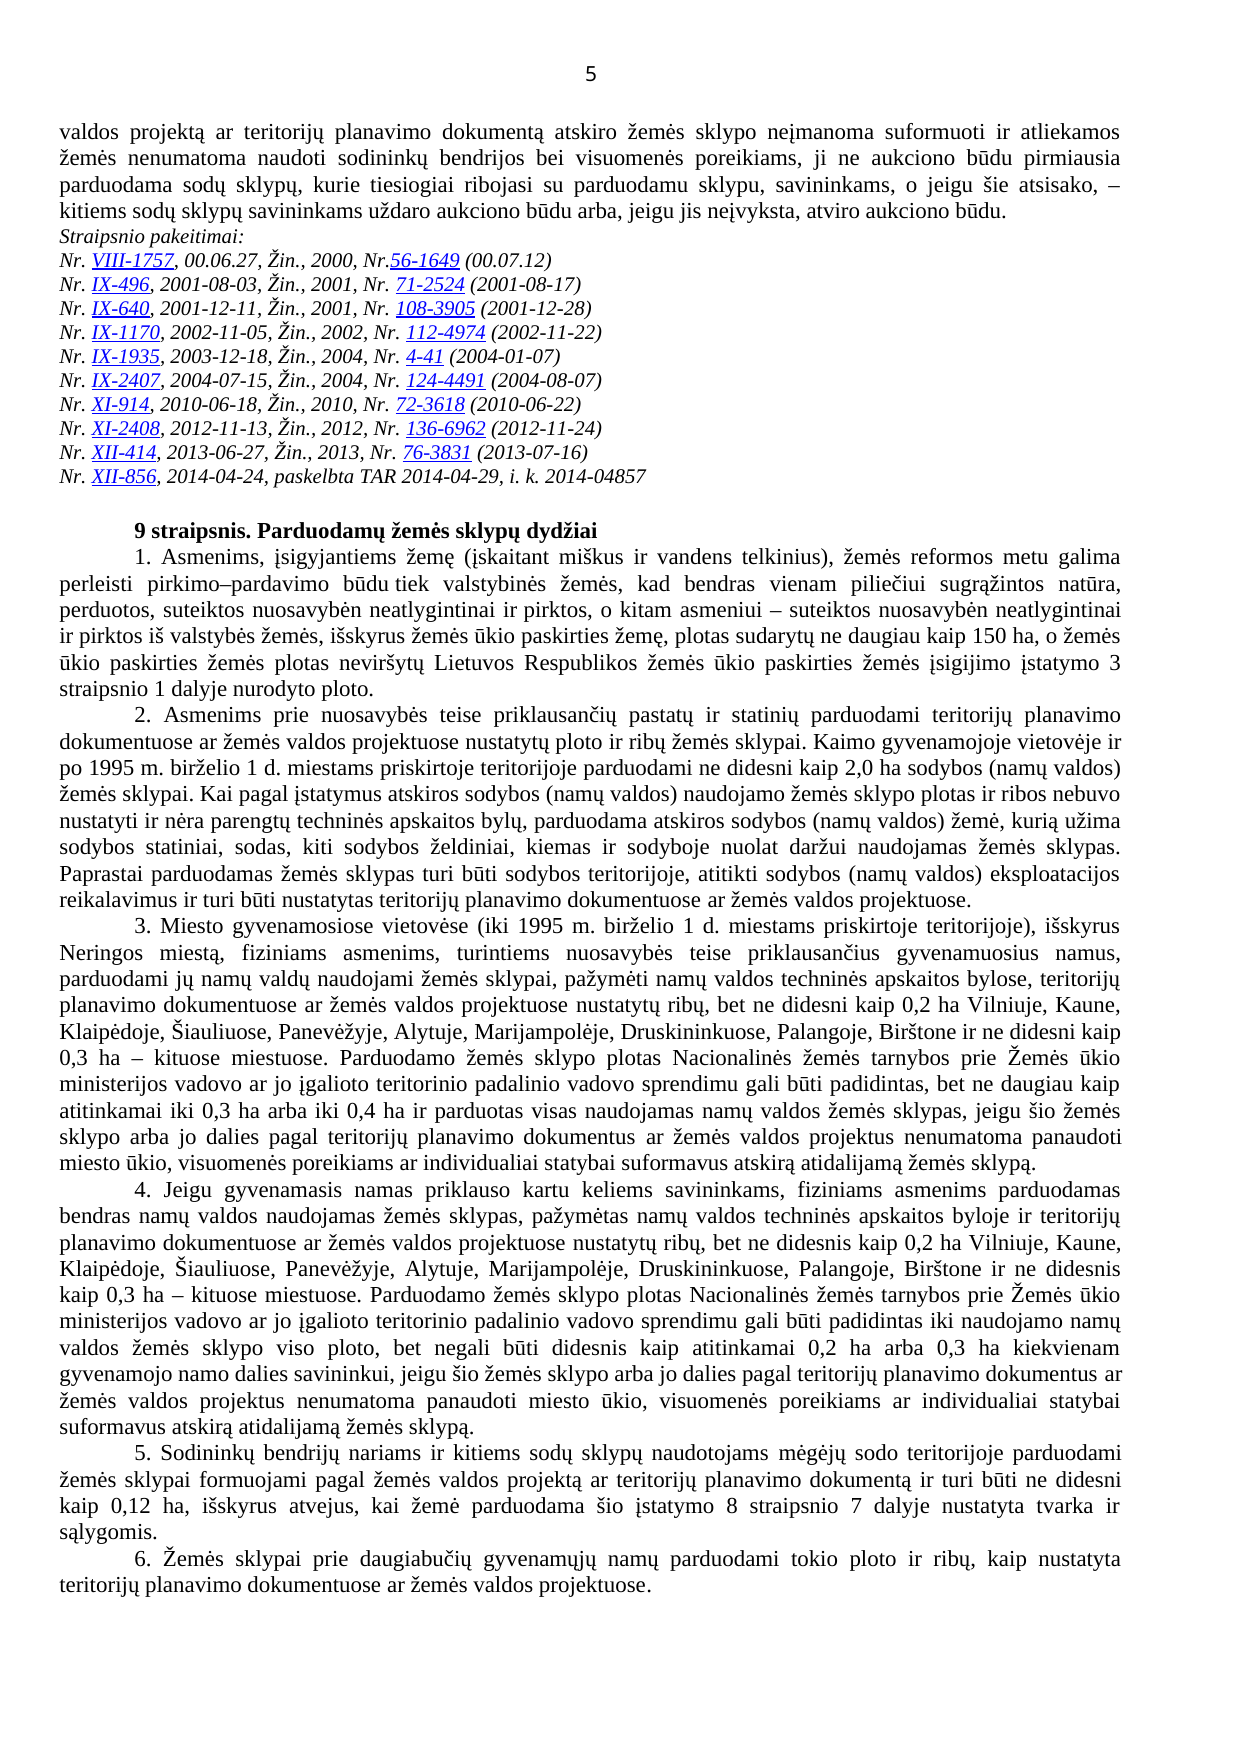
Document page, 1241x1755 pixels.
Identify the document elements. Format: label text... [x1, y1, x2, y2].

text Nr. XII-856, 2014-04-24, paskelbta TAR 2014-04-29, i. k. 2014-04857 [59, 464, 1122, 488]
text Nr. IX-1935, 2003-12-18, Žin., 2004, Nr. 4-41 (2004-01-07) [59, 344, 1122, 368]
text Nr. IX-1170, 2002-11-05, Žin., 2002, Nr. 112-4974 (2002-11-22) [59, 320, 1122, 344]
text 6. Žemės sklypai prie daugiabučių gyvenamųjų namų parduodami tokio ploto ir ribų, kaip nustatyta teritorijų planavimo dokumentuose ar žemės valdos projektuose. [59, 1545, 1122, 1597]
text Nr. XII-414, 2013-06-27, Žin., 2013, Nr. 76-3831 (2013-07-16) [59, 440, 1122, 464]
text Nr. IX-496, 2001-08-03, Žin., 2001, Nr. 71-2524 (2001-08-17) [59, 272, 1122, 296]
text 9 straipsnis. Parduodamų žemės sklypų dydžiai [59, 517, 1122, 543]
text 1. Asmenims, įsigyjantiems žemę (įskaitant miškus ir vandens telkinius), žemės reformos metu galima perleisti pirkimo–pardavimo būdu tiek valstybinės žemės, kad bendras vienam piliečiui sugrąžintos natūra, perduotos, suteiktos nuosavybėn neatlygintinai ir pirktos, o kitam asmeniui – suteiktos nuosavybėn neatlygintinai ir pirktos iš valstybės žemės, išskyrus žemės ūkio paskirties žemę, plotas sudarytų ne daugiau kaip 150 ha, o žemės ūkio paskirties žemės plotas neviršytų Lietuvos Respublikos žemės ūkio paskirties žemės įsigijimo įstatymo 3 straipsnio 1 dalyje nurodyto ploto. [59, 543, 1122, 701]
text 5. Sodininkų bendrijų nariams ir kitiems sodų sklypų naudotojams mėgėjų sodo teritorijoje parduodami žemės sklypai formuojami pagal žemės valdos projektą ar teritorijų planavimo dokumentą ir turi būti ne didesni kaip 0,12 ha, išskyrus atvejus, kai žemė parduodama šio įstatymo 8 straipsnio 7 dalyje nustatyta tvarka ir sąlygomis. [59, 1439, 1122, 1545]
text Nr. XI-914, 2010-06-18, Žin., 2010, Nr. 72-3618 (2010-06-22) [59, 392, 1122, 416]
text valdos projektą ar teritorijų planavimo dokumentą atskiro žemės sklypo neįmanoma suformuoti ir atliekamos žemės nenumatoma naudoti sodininkų bendrijos bei visuomenės poreikiams, ji ne aukciono būdu pirmiausia parduodama sodų sklypų, kurie tiesiogiai ribojasi su parduodamu sklypu, savininkams, o jeigu šie atsisako, – kitiems sodų sklypų savininkams uždaro aukciono būdu arba, jeigu jis neįvyksta, atviro aukciono būdu. [59, 118, 1122, 223]
text Nr. IX-640, 2001-12-11, Žin., 2001, Nr. 108-3905 (2001-12-28) [59, 296, 1122, 320]
text Nr. VIII-1757, 00.06.27, Žin., 2000, Nr.56-1649 (00.07.12) [59, 248, 1122, 272]
text 3. Miesto gyvenamosiose vietovėse (iki 1995 m. birželio 1 d. miestams priskirtoje teritorijoje), išskyrus Neringos miestą, fiziniams asmenims, turintiems nuosavybės teise priklausančius gyvenamuosius namus, parduodami jų namų valdų naudojami žemės sklypai, pažymėti namų valdos techninės apskaitos bylose, teritorijų planavimo dokumentuose ar žemės valdos projektuose nustatytų ribų, bet ne didesni kaip 0,2 ha Vilniuje, Kaune, Klaipėdoje, Šiauliuose, Panevėžyje, Alytuje, Marijampolėje, Druskininkuose, Palangoje, Birštone ir ne didesni kaip 0,3 ha – kituose miestuose. Parduodamo žemės sklypo plotas Nacionalinės žemės tarnybos prie Žemės ūkio ministerijos vadovo ar jo įgalioto teritorinio padalinio vadovo sprendimu gali būti padidintas, bet ne daugiau kaip atitinkamai iki 0,3 ha arba iki 0,4 ha ir parduotas visas naudojamas namų valdos žemės sklypas, jeigu šio žemės sklypo arba jo dalies pagal teritorijų planavimo dokumentus ar žemės valdos projektus nenumatoma panaudoti miesto ūkio, visuomenės poreikiams ar individualiai statybai suformavus atskirą atidalijamą žemės sklypą. [59, 912, 1122, 1176]
text Nr. XI-2408, 2012-11-13, Žin., 2012, Nr. 136-6962 (2012-11-24) [59, 416, 1122, 440]
text 4. Jeigu gyvenamasis namas priklauso kartu keliems savininkams, fiziniams asmenims parduodamas bendras namų valdos naudojamas žemės sklypas, pažymėtas namų valdos techninės apskaitos byloje ir teritorijų planavimo dokumentuose ar žemės valdos projektuose nustatytų ribų, bet ne didesnis kaip 0,2 ha Vilniuje, Kaune, Klaipėdoje, Šiauliuose, Panevėžyje, Alytuje, Marijampolėje, Druskininkuose, Palangoje, Birštone ir ne didesnis kaip 0,3 ha – kituose miestuose. Parduodamo žemės sklypo plotas Nacionalinės žemės tarnybos prie Žemės ūkio ministerijos vadovo ar jo įgalioto teritorinio padalinio vadovo sprendimu gali būti padidintas iki naudojamo namų valdos žemės sklypo viso ploto, bet negali būti didesnis kaip atitinkamai 0,2 ha arba 0,3 ha kiekvienam gyvenamojo namo dalies savininkui, jeigu šio žemės sklypo arba jo dalies pagal teritorijų planavimo dokumentus ar žemės valdos projektus nenumatoma panaudoti miesto ūkio, visuomenės poreikiams ar individualiai statybai suformavus atskirą atidalijamą žemės sklypą. [59, 1176, 1122, 1439]
text Nr. IX-2407, 2004-07-15, Žin., 2004, Nr. 124-4491 (2004-08-07) [59, 368, 1122, 392]
text Straipsnio pakeitimai: [59, 223, 1122, 248]
text 2. Asmenims prie nuosavybės teise priklausančių pastatų ir statinių parduodami teritorijų planavimo dokumentuose ar žemės valdos projektuose nustatytų ploto ir ribų žemės sklypai. Kaimo gyvenamojoje vietovėje ir po 1995 m. birželio 1 d. miestams priskirtoje teritorijoje parduodami ne didesni kaip 2,0 ha sodybos (namų valdos) žemės sklypai. Kai pagal įstatymus atskiros sodybos (namų valdos) naudojamo žemės sklypo plotas ir ribos nebuvo nustatyti ir nėra parengtų techninės apskaitos bylų, parduodama atskiros sodybos (namų valdos) žemė, kurią užima sodybos statiniai, sodas, kiti sodybos želdiniai, kiemas ir sodyboje nuolat daržui naudojamas žemės sklypas. Paprastai parduodamas žemės sklypas turi būti sodybos teritorijoje, atitikti sodybos (namų valdos) eksploatacijos reikalavimus ir turi būti nustatytas teritorijų planavimo dokumentuose ar žemės valdos projektuose. [59, 701, 1122, 912]
